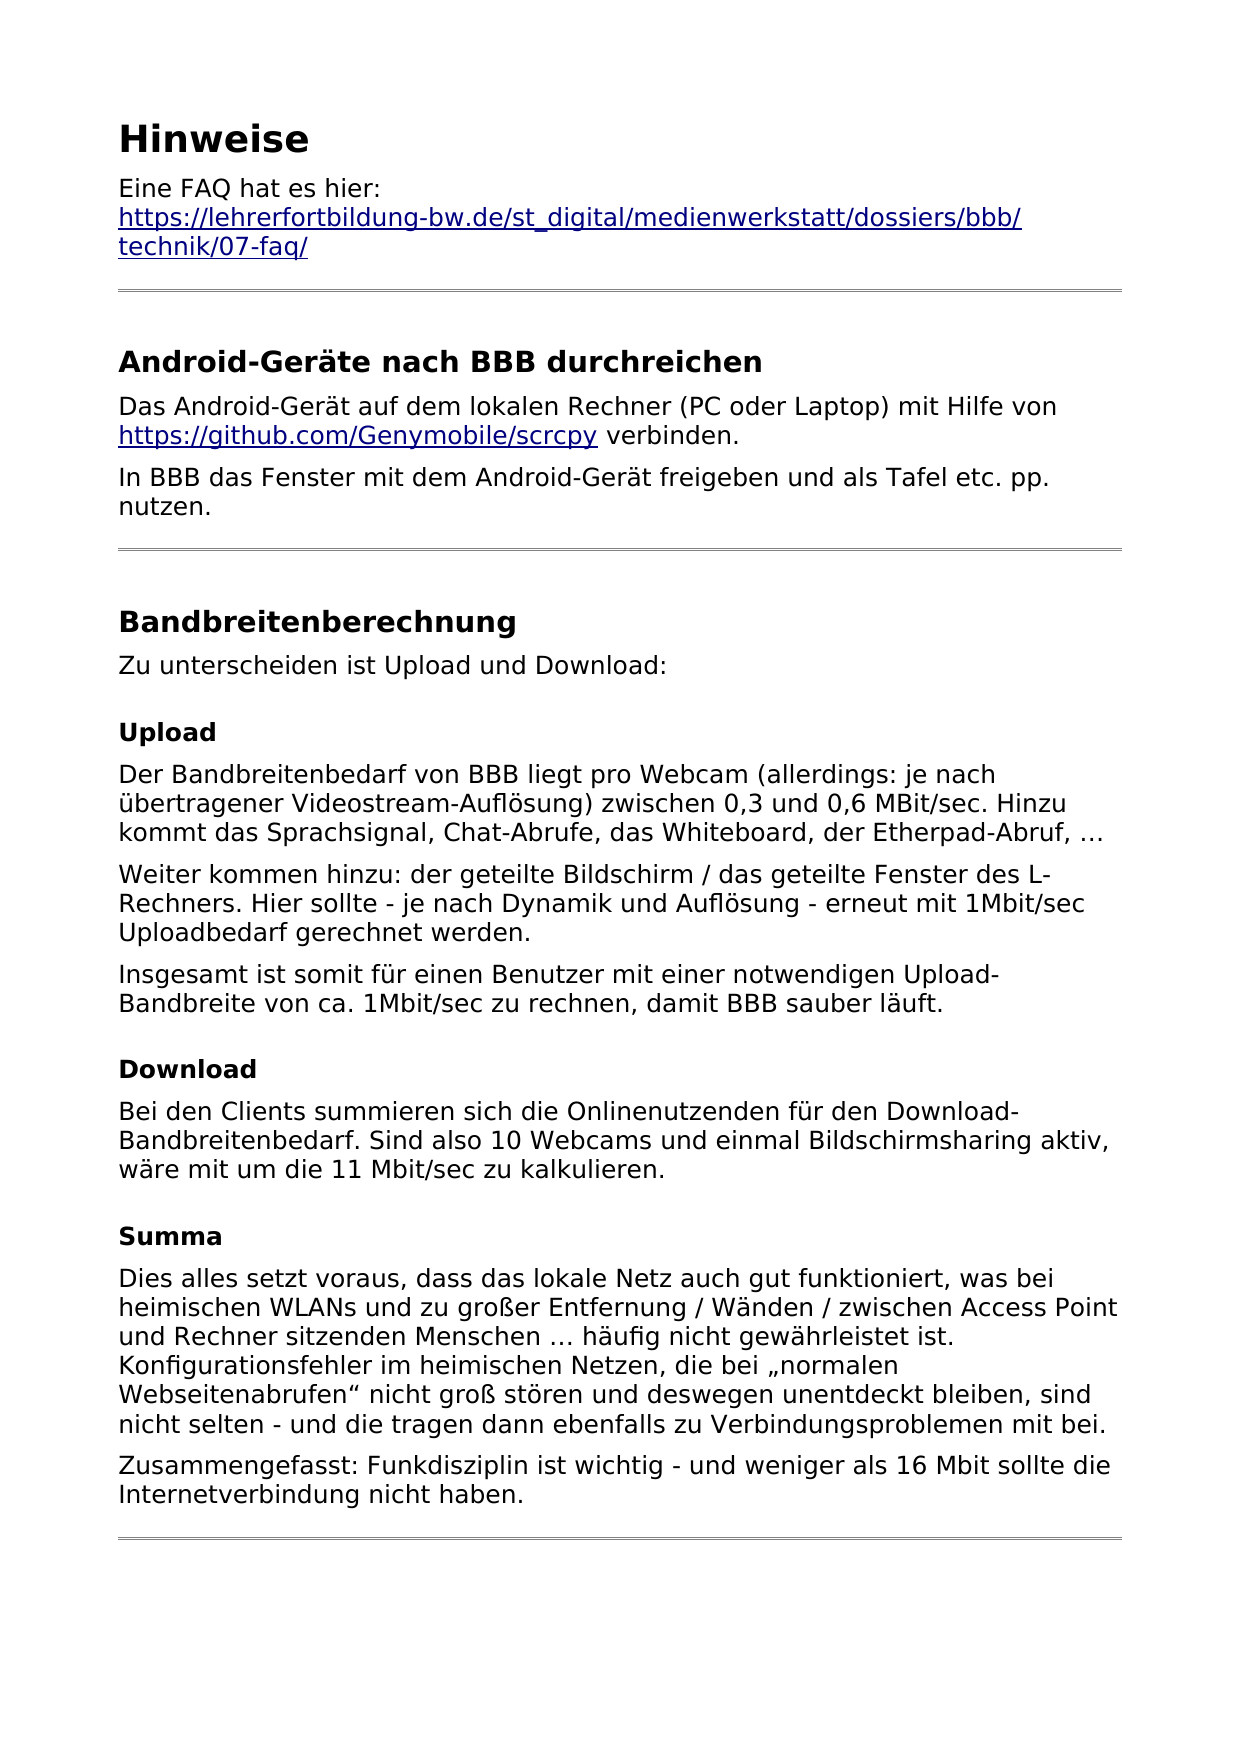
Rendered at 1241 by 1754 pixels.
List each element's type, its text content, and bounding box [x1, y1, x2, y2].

subtitle Summa [118, 1222, 1122, 1252]
text Insgesamt ist somit für einen Benutzer mit einer notwendigen Upload-Bandbreite von ca. 1Mbit/sec zu rechnen, damit BBB sauber läuft. [118, 960, 1122, 1018]
subtitle Download [118, 1056, 1122, 1085]
subtitle Bandbreitenberechnung [118, 605, 1122, 639]
text Der Bandbreitenbedarf von BBB liegt pro Webcam (allerdings: je nach übertragener Videostream-Auflösung) zwischen 0,3 und 0,6 MBit/sec. Hinzu kommt das Sprachsignal, Chat-Abrufe, das Whiteboard, der Etherpad-Abruf, … [118, 760, 1122, 847]
text Weiter kommen hinzu: der geteilte Bildschirm / das geteilte Fenster des L-Rechners. Hier sollte - je nach Dynamik und Auflösung - erneut mit 1Mbit/sec Uploadbedarf gerechnet werden. [118, 860, 1122, 947]
subtitle Hinweise [118, 118, 1122, 162]
text Bei den Clients summieren sich die Onlinenutzenden für den Download-Bandbreitenbedarf. Sind also 10 Webcams und einmal Bildschirmsharing aktiv, wäre mit um die 11 Mbit/sec zu kalkulieren. [118, 1097, 1122, 1185]
text Zusammengefasst: Funkdisziplin ist wichtig - und weniger als 16 Mbit sollte die Internetverbindung nicht haben. [118, 1452, 1122, 1510]
text Zu unterscheiden ist Upload und Download: [118, 652, 1122, 681]
text Dies alles setzt voraus, dass das lokale Netz auch gut funktioniert, was bei heimischen WLANs und zu großer Entfernung / Wänden / zwischen Access Point und Rechner sitzenden Menschen … häufig nicht gewährleistet ist. Konfigurationsfehler im heimischen Netzen, die bei „normalen Webseitenabrufen“ nicht groß stören und deswegen unentdeckt bleiben, sind nicht selten - und die tragen dann ebenfalls zu Verbindungsproblemen mit bei. [118, 1264, 1122, 1439]
subtitle Upload [118, 718, 1122, 747]
text Eine FAQ hat es hier: https://lehrerfortbildung-bw.de/st_digital/medienwerkstatt/dossiers/bbb/technik/07-faq/ [118, 174, 1122, 262]
text Das Android-Gerät auf dem lokalen Rechner (PC oder Laptop) mit Hilfe von https://github.com/Genymobile/scrcpy verbinden. [118, 392, 1122, 450]
text In BBB das Fenster mit dem Android-Gerät freigeben und als Tafel etc. pp. nutzen. [118, 463, 1122, 521]
subtitle Android-Geräte nach BBB durchreichen [118, 346, 1122, 379]
